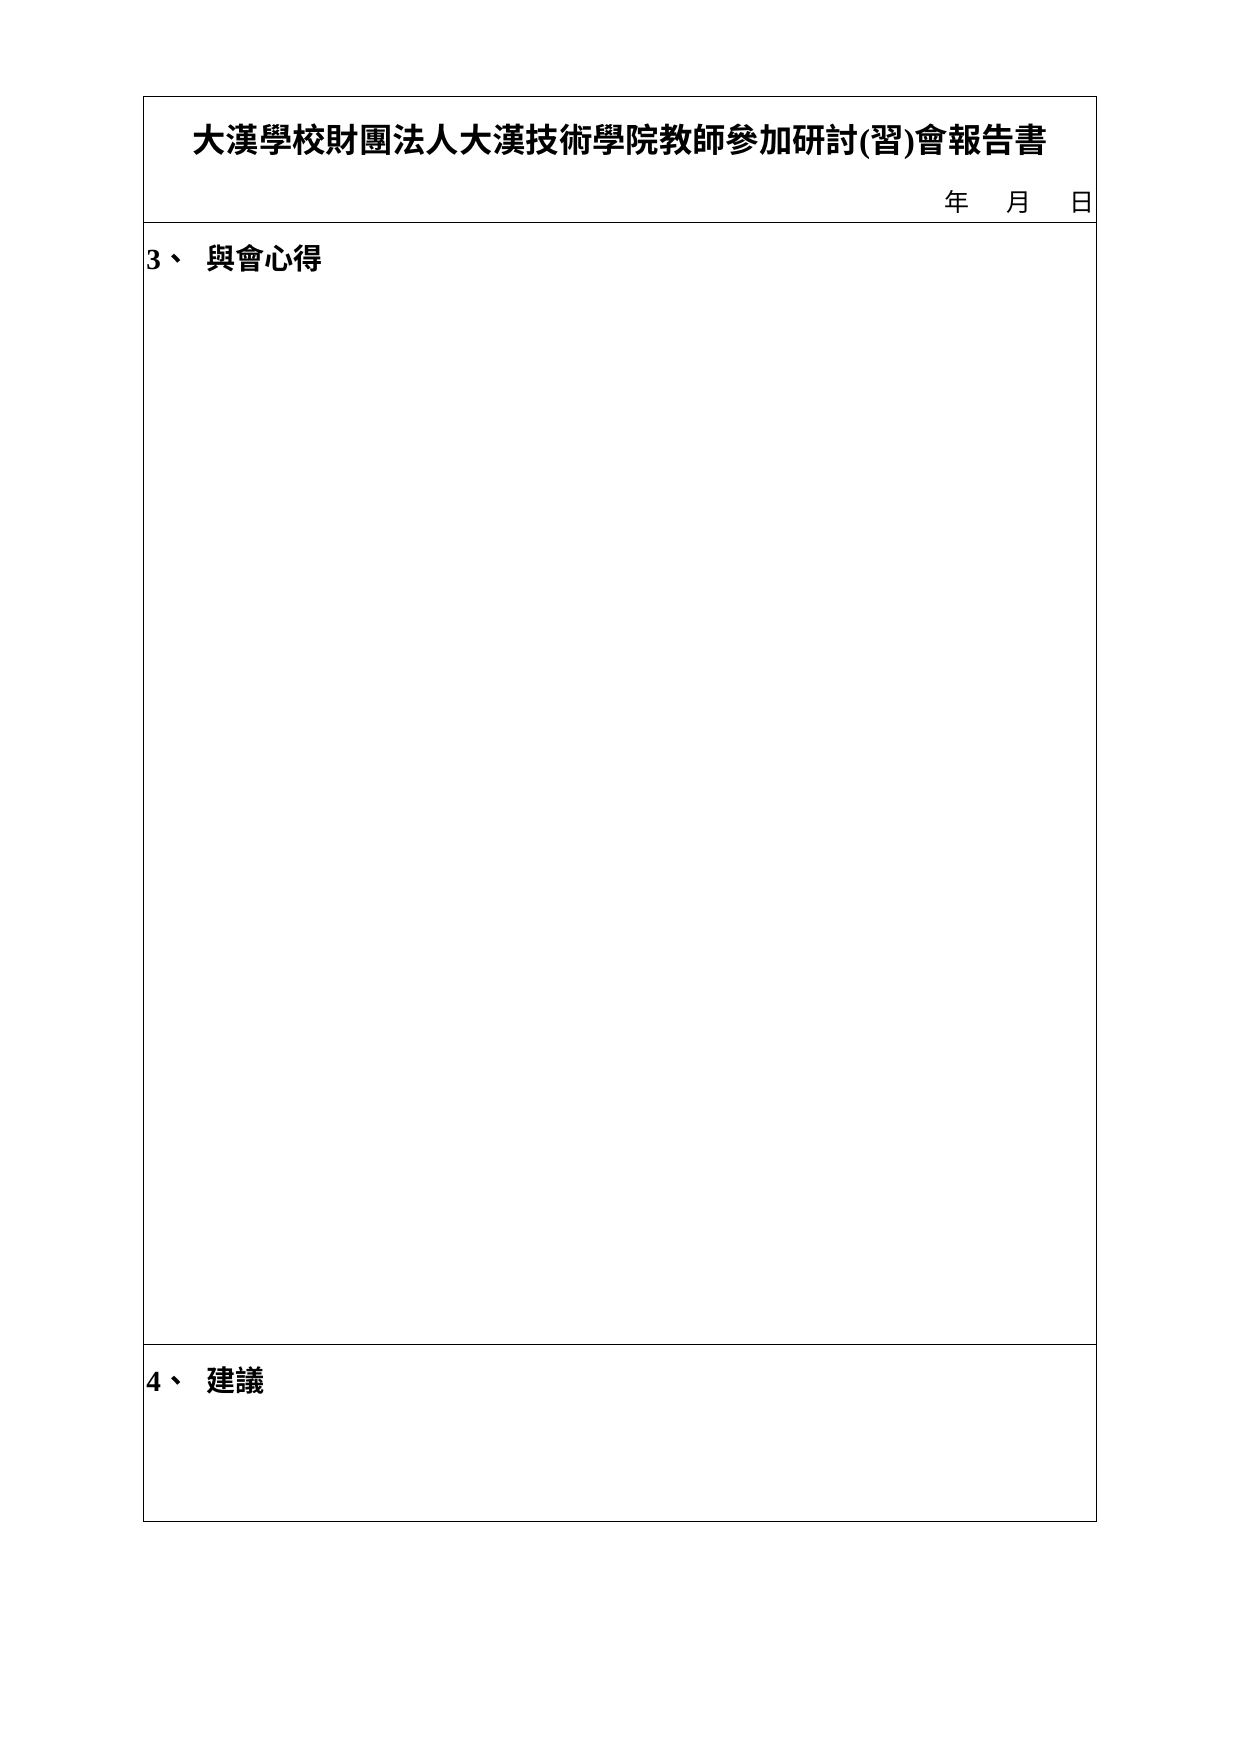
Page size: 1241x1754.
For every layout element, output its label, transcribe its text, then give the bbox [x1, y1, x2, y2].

table_cell 與會心得 [144, 223, 1096, 1344]
table_header 大漢學校財團法人大漢技術學院教師參加研討(習)會報告書 年 月 日 [144, 97, 1096, 222]
table_cell 建議 [144, 1345, 1096, 1521]
